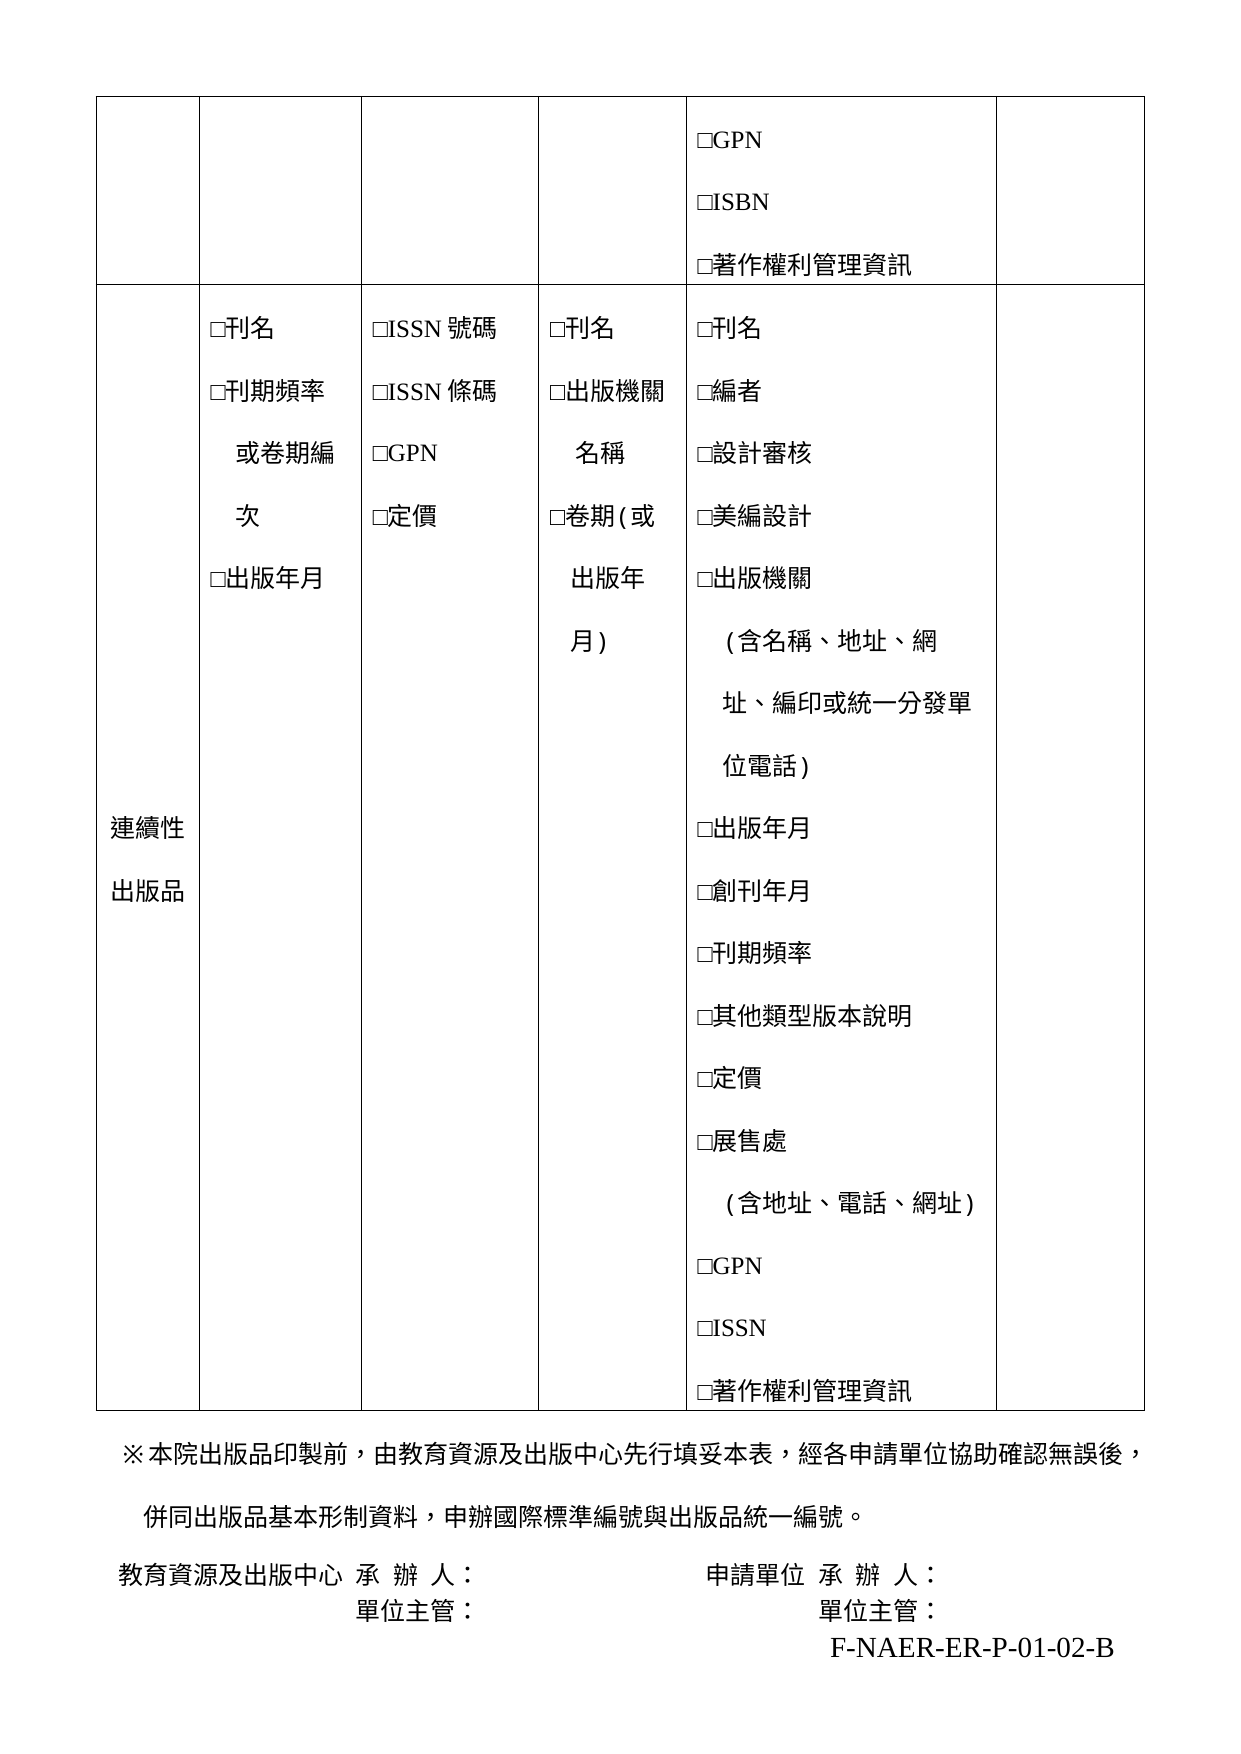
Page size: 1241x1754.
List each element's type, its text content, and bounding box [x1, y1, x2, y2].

text ※本院出版品印製前，由教育資源及出版中心先行填妥本表，經各申請單位協助確認無誤後，併同出版品基本形制資料，申辦國際標準編號與出版品統一編號。 [118, 1411, 1152, 1536]
table_cell □刊名 □出版機關名稱 □卷期(或出版年月) [539, 285, 686, 1410]
text 單位主管： 單位主管： [118, 1591, 1133, 1679]
table_cell □刊名 □刊期頻率或卷期編次 □出版年月 [200, 285, 361, 1410]
table_cell [97, 97, 199, 284]
text F-NAER-ER-P-01-02-B [830, 1630, 1118, 1663]
table_cell 連續性 出版品 [97, 285, 199, 1410]
table_cell □刊名 □編者 □設計審核 □美編設計 □出版機關 (含名稱、地址、網址、編印或統一分發單位電話) □出版年月 □創刊年月 □刊期頻率 □其他類型版本說明 □定價 □展售處 (含地址、電話、網址) □GPN □ISSN □著作權利管理資訊 [687, 285, 996, 1410]
table_cell [200, 97, 361, 284]
table_cell □ISSN號碼 □ISSN條碼 □GPN □定價 [362, 285, 538, 1410]
table_cell [997, 285, 1144, 1410]
table_cell [362, 97, 538, 284]
table_cell [539, 97, 686, 284]
text 教育資源及出版中心 承 辦 人： 申請單位 承 辦 人： [118, 1555, 1122, 1591]
table_cell □GPN □ISBN □著作權利管理資訊 [687, 97, 996, 284]
table_cell [997, 97, 1144, 284]
